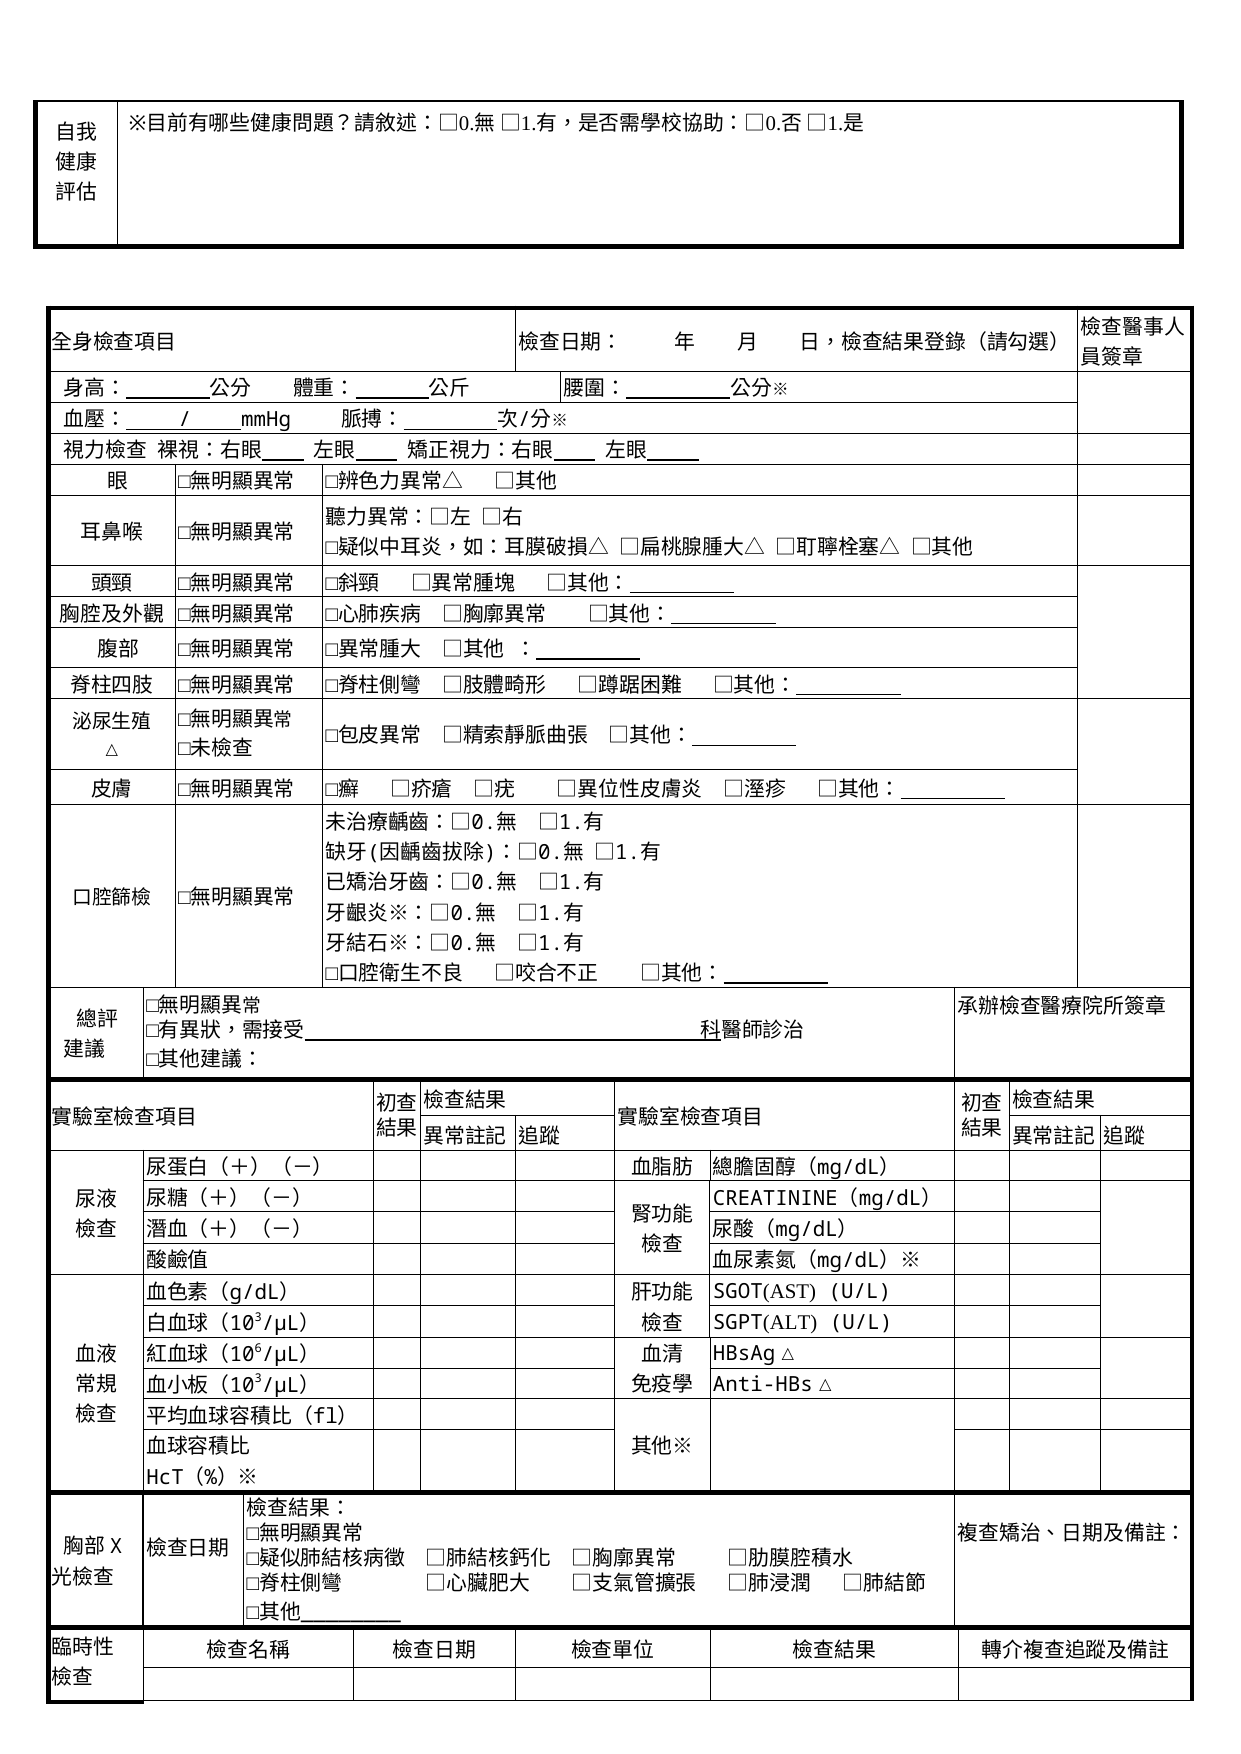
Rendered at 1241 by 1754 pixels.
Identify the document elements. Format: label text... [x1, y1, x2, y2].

table_cell [516, 1151, 614, 1180]
table_cell CREATININE（mg/dL） [710, 1181, 954, 1211]
table_cell 血小板（103/μL） [144, 1369, 373, 1398]
table_cell [959, 1668, 1190, 1699]
table_cell 酸鹼值 [144, 1244, 373, 1274]
table_cell 腎功能 檢查 [615, 1181, 709, 1274]
table_cell 異常註記 [1010, 1116, 1100, 1149]
table_header 檢查醫事人員簽章 [1078, 310, 1190, 371]
table_cell [1078, 434, 1190, 464]
table_cell SGOT(AST) (U/L) [710, 1275, 954, 1305]
table_cell □脊柱側彎 □肢體畸形 □蹲踞困難 □其他： [323, 668, 1077, 698]
table_cell [516, 1668, 710, 1699]
table_cell [374, 1338, 420, 1367]
table_cell 耳鼻喉 [51, 496, 175, 565]
table_cell [516, 1306, 614, 1337]
table_cell [374, 1399, 420, 1429]
table_cell [421, 1151, 515, 1180]
table_cell 肝功能 檢查 [615, 1275, 709, 1337]
table_cell □無明顯異常 [176, 566, 322, 596]
table_cell [1010, 1399, 1100, 1429]
table_cell [711, 1668, 958, 1699]
table_cell [955, 1212, 1009, 1243]
table_cell 尿酸（mg/dL） [710, 1212, 954, 1243]
table_cell 紅血球（106/μL） [144, 1338, 373, 1367]
table_cell [516, 1430, 614, 1490]
table_cell [421, 1275, 515, 1305]
table_cell 血尿素氮（mg/dL）※ [710, 1244, 954, 1274]
table_cell [1078, 402, 1190, 433]
table_cell 追蹤 [1101, 1116, 1190, 1149]
table_cell [374, 1430, 420, 1490]
table_cell [516, 1338, 614, 1367]
table_cell 血脂肪 [615, 1151, 710, 1180]
table_cell ※目前有哪些健康問題？請敘述：□0.無 □1.有，是否需學校協助：□0.否 □1.是 [118, 102, 1179, 244]
table_cell 頭頸 [51, 566, 175, 596]
table_cell 尿糖（＋）（－） [144, 1181, 373, 1211]
table_cell [955, 1369, 1009, 1398]
table_cell [1101, 1275, 1190, 1305]
table_header 檢查日期： 年 月 日，檢查結果登錄（請勾選） [516, 310, 1077, 371]
table_cell [1010, 1369, 1100, 1398]
table_cell 臨時性 檢查 [51, 1630, 143, 1699]
table_cell 檢查結果： □無明顯異常 □疑似肺結核病徵 □肺結核鈣化 □胸廓異常 □肋膜腔積水 □脊柱側彎 □心臟肥大 □支氣管擴張 □肺浸潤 □肺結節 □其他________ [244, 1495, 954, 1625]
table_cell [1078, 496, 1190, 565]
table_cell [1101, 1151, 1190, 1180]
table_cell 視力檢查 裸視：右眼 左眼 矯正視力：右眼 左眼 [51, 434, 1077, 464]
table_cell □無明顯異常 [176, 770, 322, 804]
table_cell [421, 1306, 515, 1337]
table_cell □辨色力異常△ □其他 [323, 465, 1077, 494]
table_cell 胸部X光檢查 [51, 1495, 142, 1625]
table_cell 腰圍： 公分※ [561, 372, 1077, 402]
table_cell [1078, 465, 1190, 494]
table_cell [1101, 1399, 1190, 1429]
table_cell HBsAg△ [711, 1338, 954, 1367]
table_cell □無明顯異常 [176, 668, 322, 698]
table_cell □斜頸 □異常腫塊 □其他： [323, 566, 1077, 596]
table_cell 承辦檢查醫療院所簽章 [955, 988, 1190, 1077]
table_cell [374, 1306, 420, 1337]
table_cell [1101, 1368, 1190, 1398]
table_cell SGPT(ALT) (U/L) [710, 1306, 954, 1337]
table_cell [516, 1244, 614, 1274]
table_cell 腹部 [51, 628, 175, 667]
table_cell □無明顯異常 □未檢查 [176, 699, 322, 769]
table_cell 胸腔及外觀 [51, 597, 175, 627]
table_cell [144, 1668, 353, 1699]
table_cell 複查矯治、日期及備註： [955, 1495, 1190, 1625]
table_cell [421, 1244, 515, 1274]
table_cell [421, 1181, 515, 1211]
table_cell 白血球（103/μL） [144, 1306, 373, 1337]
table_cell □心肺疾病 □胸廓異常 □其他： [323, 597, 1077, 627]
table_cell 聽力異常：□左 □右 □疑似中耳炎，如：耳膜破損△ □扁桃腺腫大△ □耵聹栓塞△ □其他 [323, 496, 1077, 565]
table_cell [374, 1151, 420, 1180]
table_cell 檢查結果 [1010, 1082, 1190, 1115]
table_cell [955, 1244, 1009, 1274]
table_cell 血球容積比 HcT（%）※ [144, 1430, 373, 1490]
table_cell [1010, 1338, 1100, 1367]
table_cell 泌尿生殖 △ [51, 699, 175, 769]
table_cell 檢查結果 [421, 1082, 614, 1115]
table_cell 檢查單位 [516, 1630, 710, 1666]
table_cell □無明顯異常 □有異狀，需接受 科醫師診治 □其他建議： [144, 988, 954, 1077]
table_cell 自我健康評估 [38, 102, 117, 244]
table_cell □癬 □疥瘡 □疣 □異位性皮膚炎 □溼疹 □其他： [323, 770, 1077, 804]
table_cell [516, 1399, 614, 1429]
table_cell [421, 1399, 515, 1429]
table_cell 平均血球容積比（fl） [144, 1399, 373, 1429]
table_cell 血液 常規 檢查 [51, 1275, 143, 1490]
table_cell [1078, 372, 1190, 402]
table_cell 轉介複查追蹤及備註 [959, 1630, 1190, 1666]
table_cell [1101, 1430, 1190, 1490]
table_cell □包皮異常 □精索靜脈曲張 □其他： [323, 699, 1077, 769]
table_cell [955, 1181, 1009, 1211]
table_cell 血清 免疫學 [615, 1338, 710, 1398]
table_header 全身檢查項目 [51, 310, 515, 371]
table_cell Anti-HBs△ [711, 1369, 954, 1398]
table_cell [516, 1212, 614, 1243]
table_cell [1010, 1306, 1100, 1337]
table_cell [1101, 1211, 1190, 1243]
table_cell [1078, 566, 1190, 698]
table_cell [1101, 1305, 1190, 1337]
table_cell [955, 1430, 1009, 1490]
table_cell [1010, 1275, 1100, 1305]
table_cell [1101, 1243, 1190, 1274]
table_cell [516, 1369, 614, 1398]
table_cell 其他※ [615, 1399, 710, 1490]
table_cell [955, 1399, 1009, 1429]
table_cell 檢查結果 [711, 1630, 958, 1666]
table_cell 皮膚 [51, 770, 175, 804]
table_cell 檢查日期 [144, 1495, 243, 1625]
table_cell [711, 1399, 954, 1490]
table_cell [1101, 1181, 1190, 1211]
table_cell [1010, 1430, 1100, 1490]
table_cell [1010, 1151, 1100, 1180]
table_cell [1078, 805, 1190, 987]
table_cell [955, 1275, 1009, 1305]
table_cell [374, 1181, 420, 1211]
table_cell [421, 1430, 515, 1490]
table_cell 實驗室檢查項目 [615, 1082, 954, 1149]
table_cell □無明顯異常 [176, 805, 322, 987]
table_cell [374, 1244, 420, 1274]
table_cell □無明顯異常 [176, 465, 322, 494]
table_cell 尿液 檢查 [51, 1151, 143, 1274]
table_cell 尿蛋白（＋）（－） [144, 1151, 373, 1180]
table_cell [421, 1212, 515, 1243]
table_cell 總評 建議 [51, 988, 143, 1077]
table_cell □異常腫大 □其他 ： [323, 628, 1077, 667]
table_cell 實驗室檢查項目 [51, 1082, 373, 1149]
table_cell [516, 1181, 614, 1211]
table_cell [421, 1338, 515, 1367]
table_cell □無明顯異常 [176, 496, 322, 565]
table_cell [374, 1369, 420, 1398]
table_cell 檢查名稱 [144, 1630, 353, 1666]
table_cell 口腔篩檢 [51, 805, 175, 987]
table_cell [955, 1338, 1009, 1367]
table_cell [421, 1369, 515, 1398]
table_cell [1010, 1181, 1100, 1211]
table_cell [1078, 699, 1190, 804]
table_cell [1101, 1338, 1190, 1367]
table_cell [955, 1306, 1009, 1337]
table_cell [1010, 1244, 1100, 1274]
table_cell [374, 1275, 420, 1305]
table_cell 初查 結果 [955, 1082, 1009, 1149]
table_cell 潛血（＋）（－） [144, 1212, 373, 1243]
table_cell [354, 1668, 515, 1699]
table_cell 眼 [51, 465, 175, 494]
table_cell [374, 1212, 420, 1243]
table_cell □無明顯異常 [176, 628, 322, 667]
table_cell 血色素（g/dL） [144, 1275, 373, 1305]
table_cell □無明顯異常 [176, 597, 322, 627]
table_cell [516, 1275, 614, 1305]
table_cell 脊柱四肢 [51, 668, 175, 698]
table_cell [955, 1151, 1009, 1180]
table_cell 未治療齲齒：□0.無 □1.有 缺牙(因齲齒拔除)：□0.無 □1.有 已矯治牙齒：□0.無 □1.有 牙齦炎※：□0.無 □1.有 牙結石※：□0.無 □1.有 □口腔衛生不良 □咬合不正 □其他： [323, 805, 1077, 987]
table_cell 身高： 公分 體重： 公斤 [51, 372, 560, 402]
table_cell 追蹤 [516, 1116, 614, 1149]
table_cell 檢查日期 [354, 1630, 515, 1666]
table_cell 血壓： / mmHg 脈搏： 次/分※ [51, 403, 1077, 433]
table_cell [1010, 1212, 1100, 1243]
table_cell 初查 結果 [374, 1082, 420, 1149]
table_cell 總膽固醇（mg/dL） [711, 1151, 954, 1180]
table_cell 異常註記 [421, 1116, 515, 1149]
